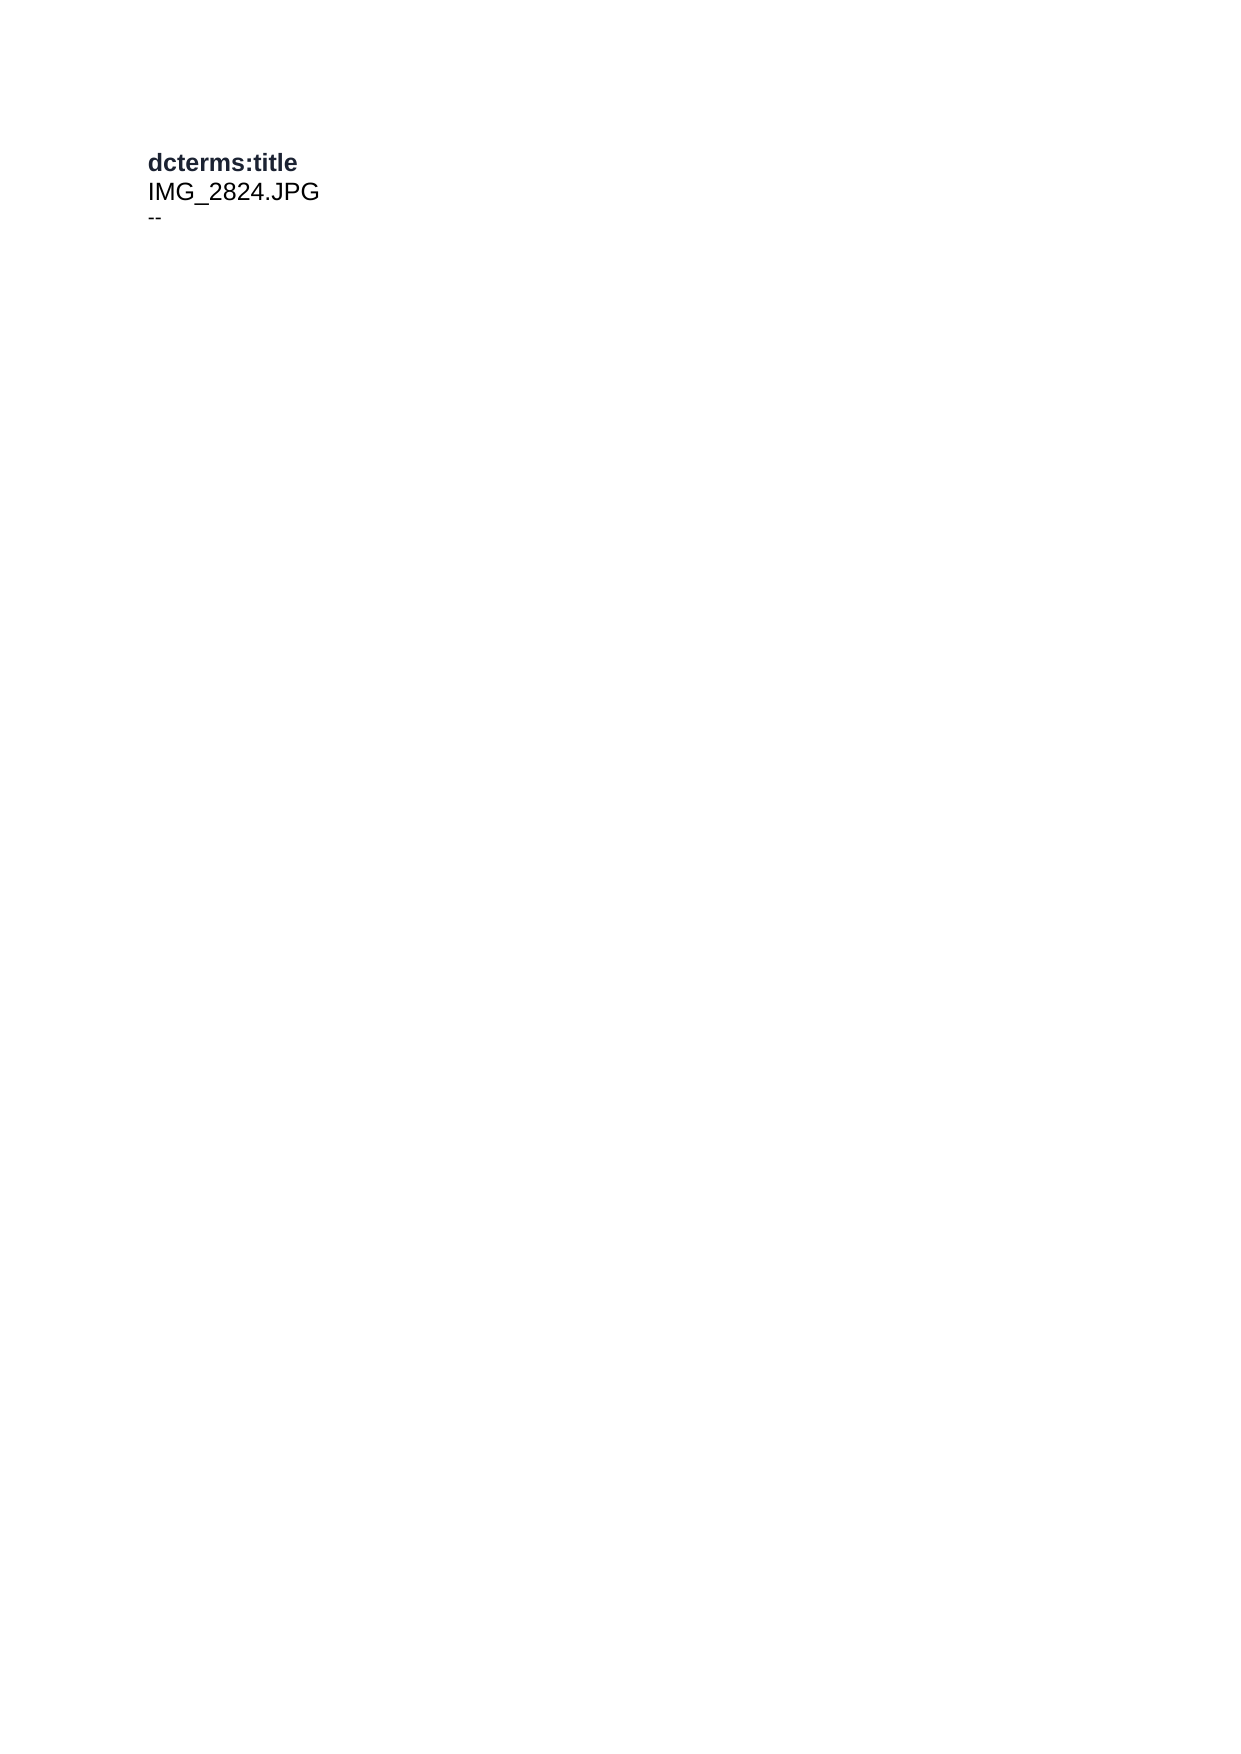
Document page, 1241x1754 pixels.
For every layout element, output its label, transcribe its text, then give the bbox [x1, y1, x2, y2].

text dcterms:title [148, 148, 1092, 176]
text -- [148, 205, 1092, 229]
text IMG_2824.JPG [148, 176, 1092, 205]
